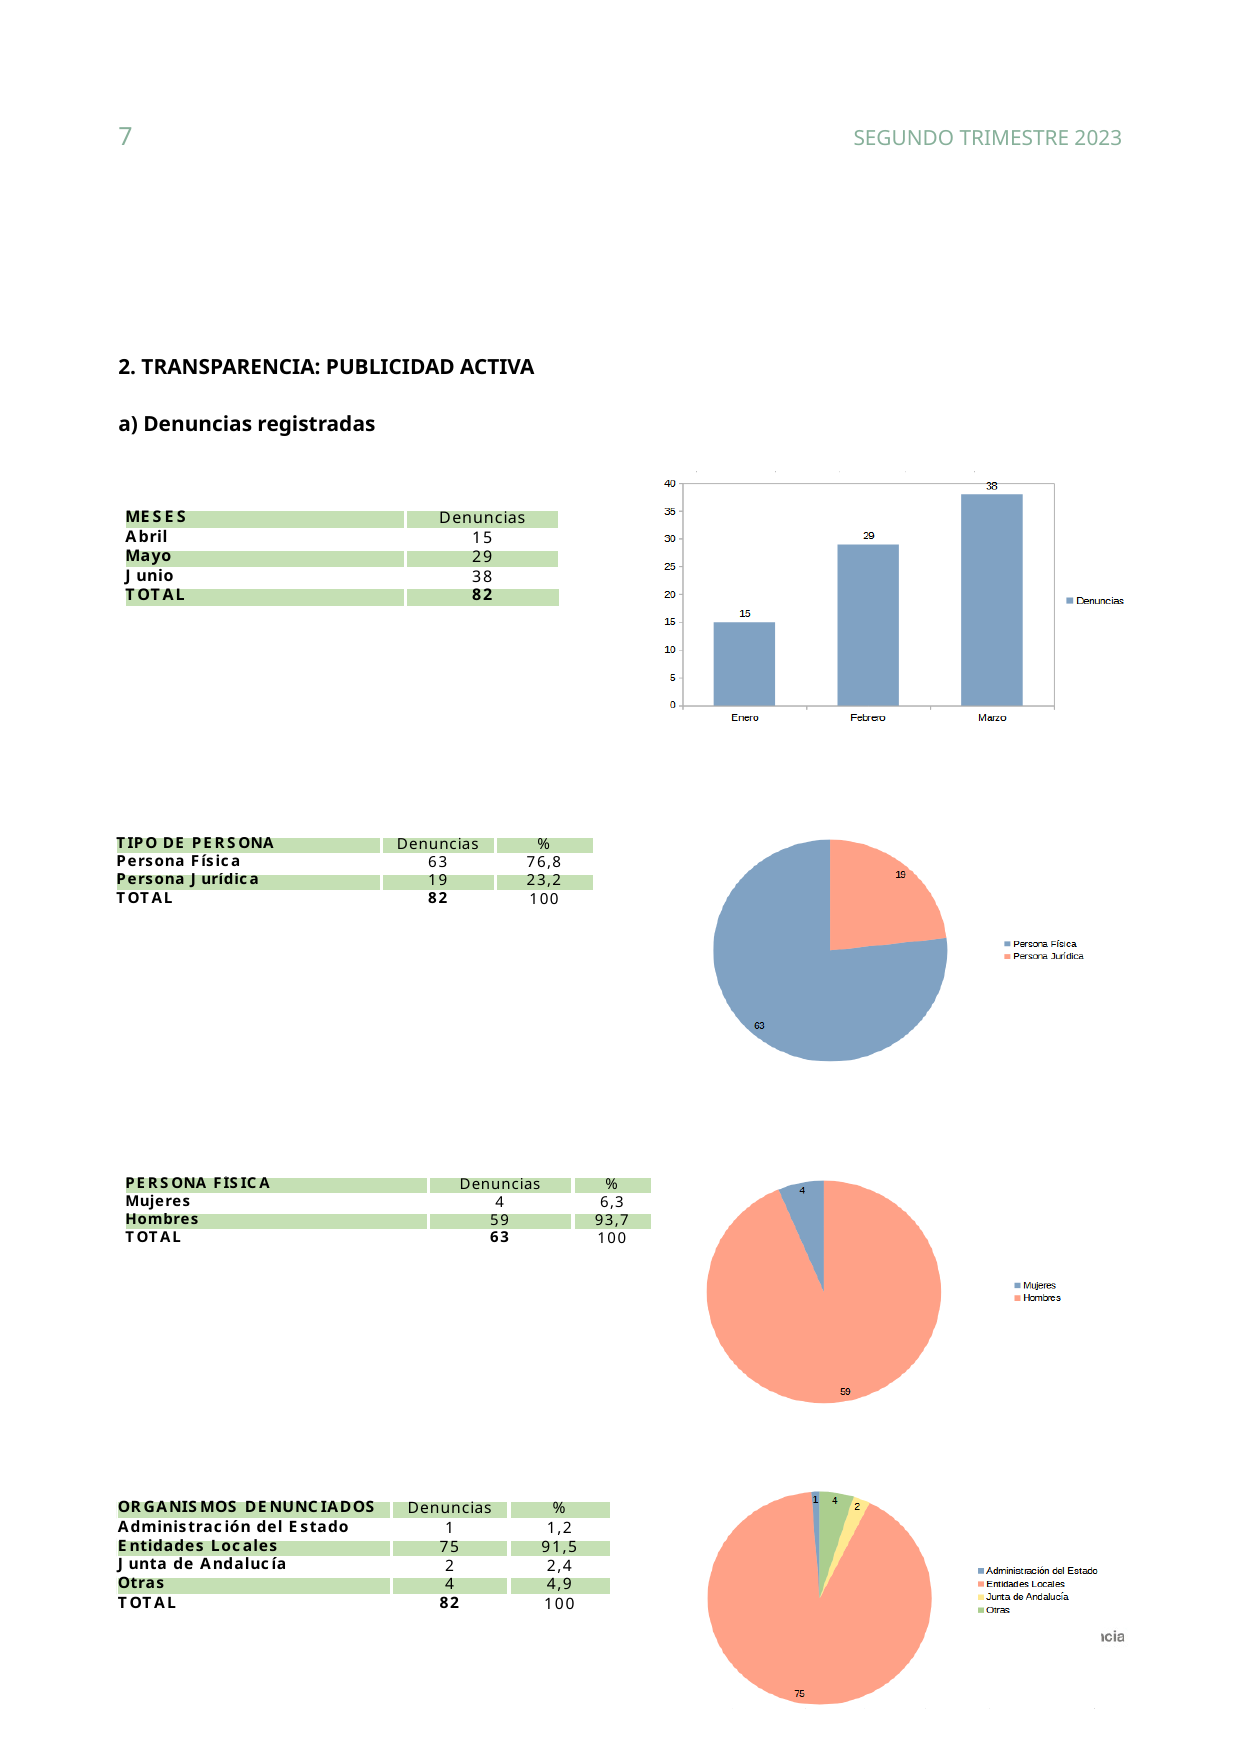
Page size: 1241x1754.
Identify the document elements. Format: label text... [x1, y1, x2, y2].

picture [672, 1177, 1066, 1405]
text 2. TRANSPARENCIA: PUBLICIDAD ACTIVA [118, 352, 1122, 381]
picture [682, 835, 1087, 1065]
picture [662, 471, 1130, 726]
picture [682, 1480, 1142, 1712]
text a) Denuncias registradas [118, 409, 1122, 438]
